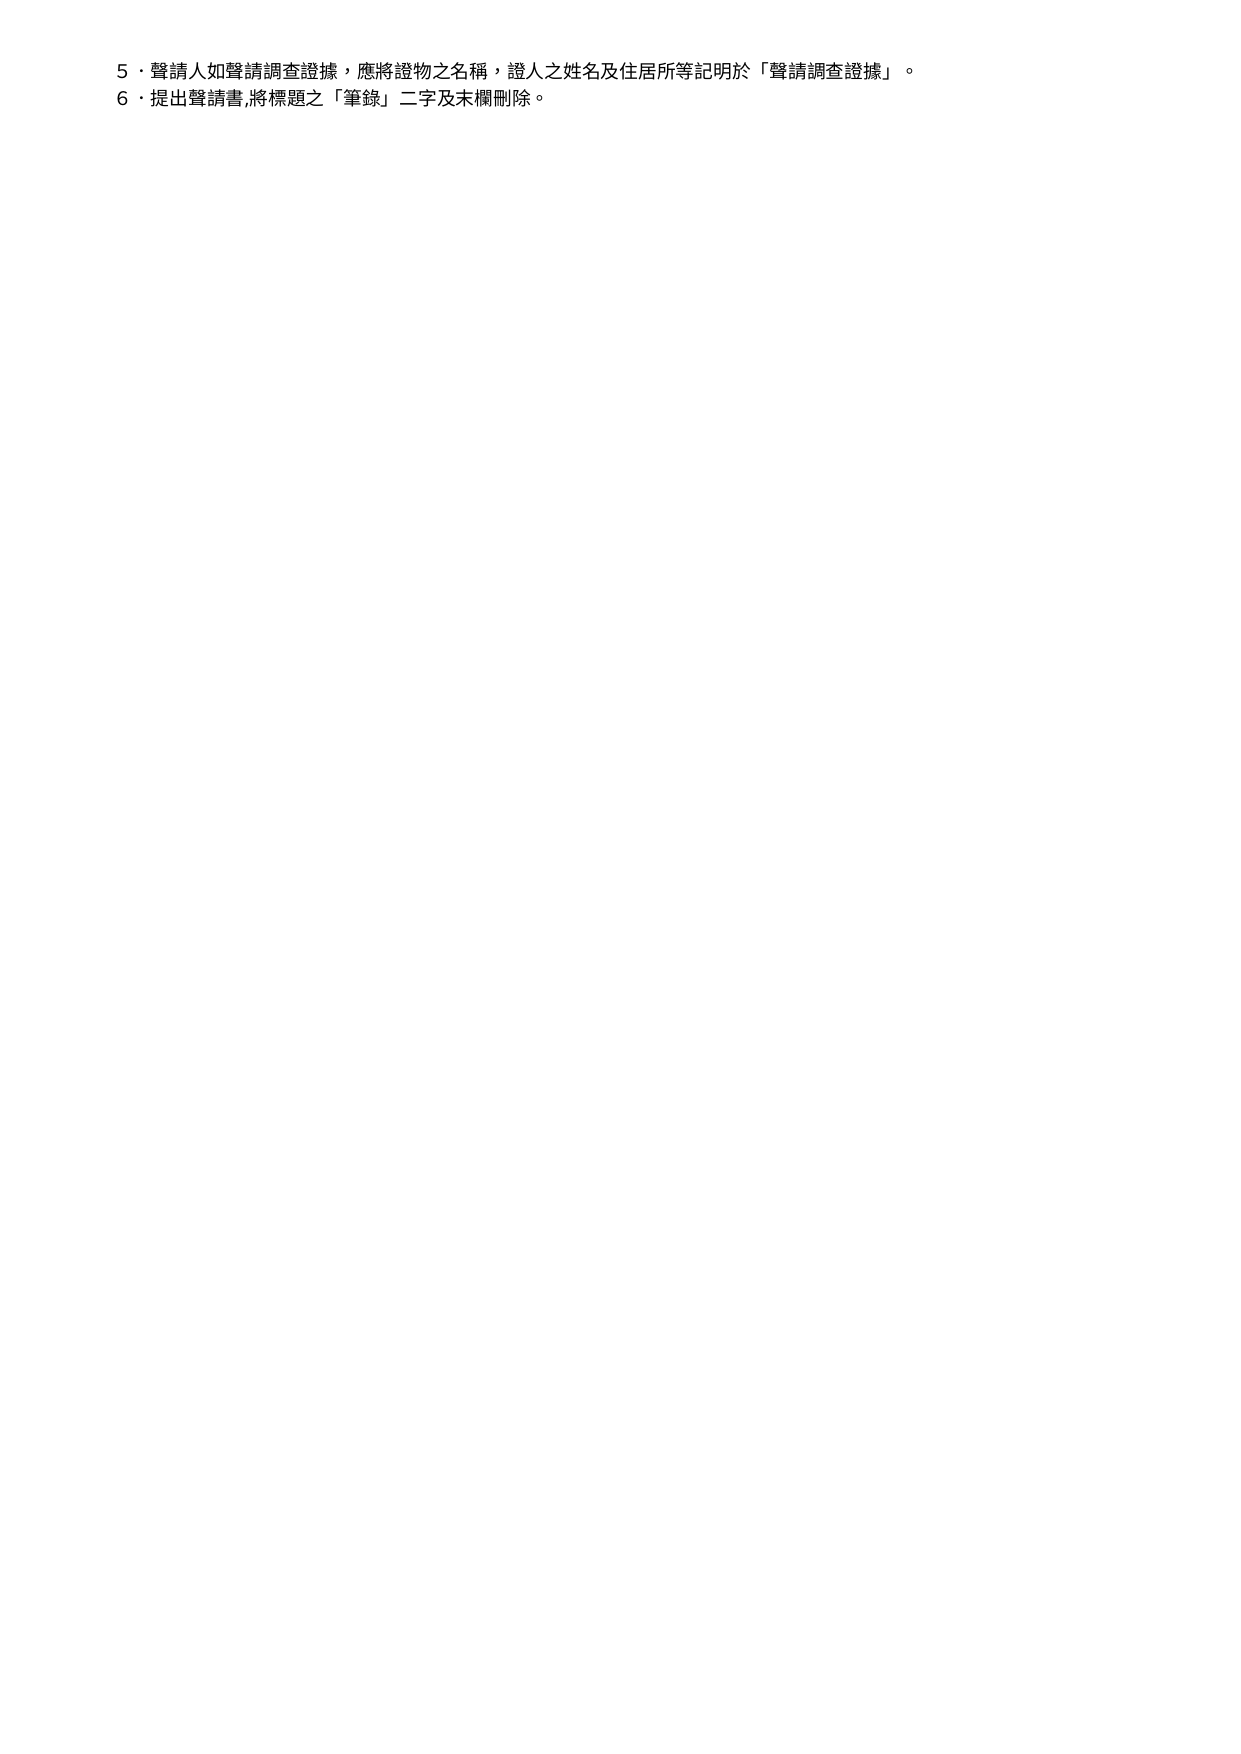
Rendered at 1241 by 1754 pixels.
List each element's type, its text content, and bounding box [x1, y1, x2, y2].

text ５．聲請人如聲請調查證據，應將證物之名稱，證人之姓名及住居所等記明於「聲請調查證據」。 [89, 56, 1152, 83]
text ６．提出聲請書,將標題之「筆錄」二字及末欄刪除。 [89, 83, 1152, 111]
